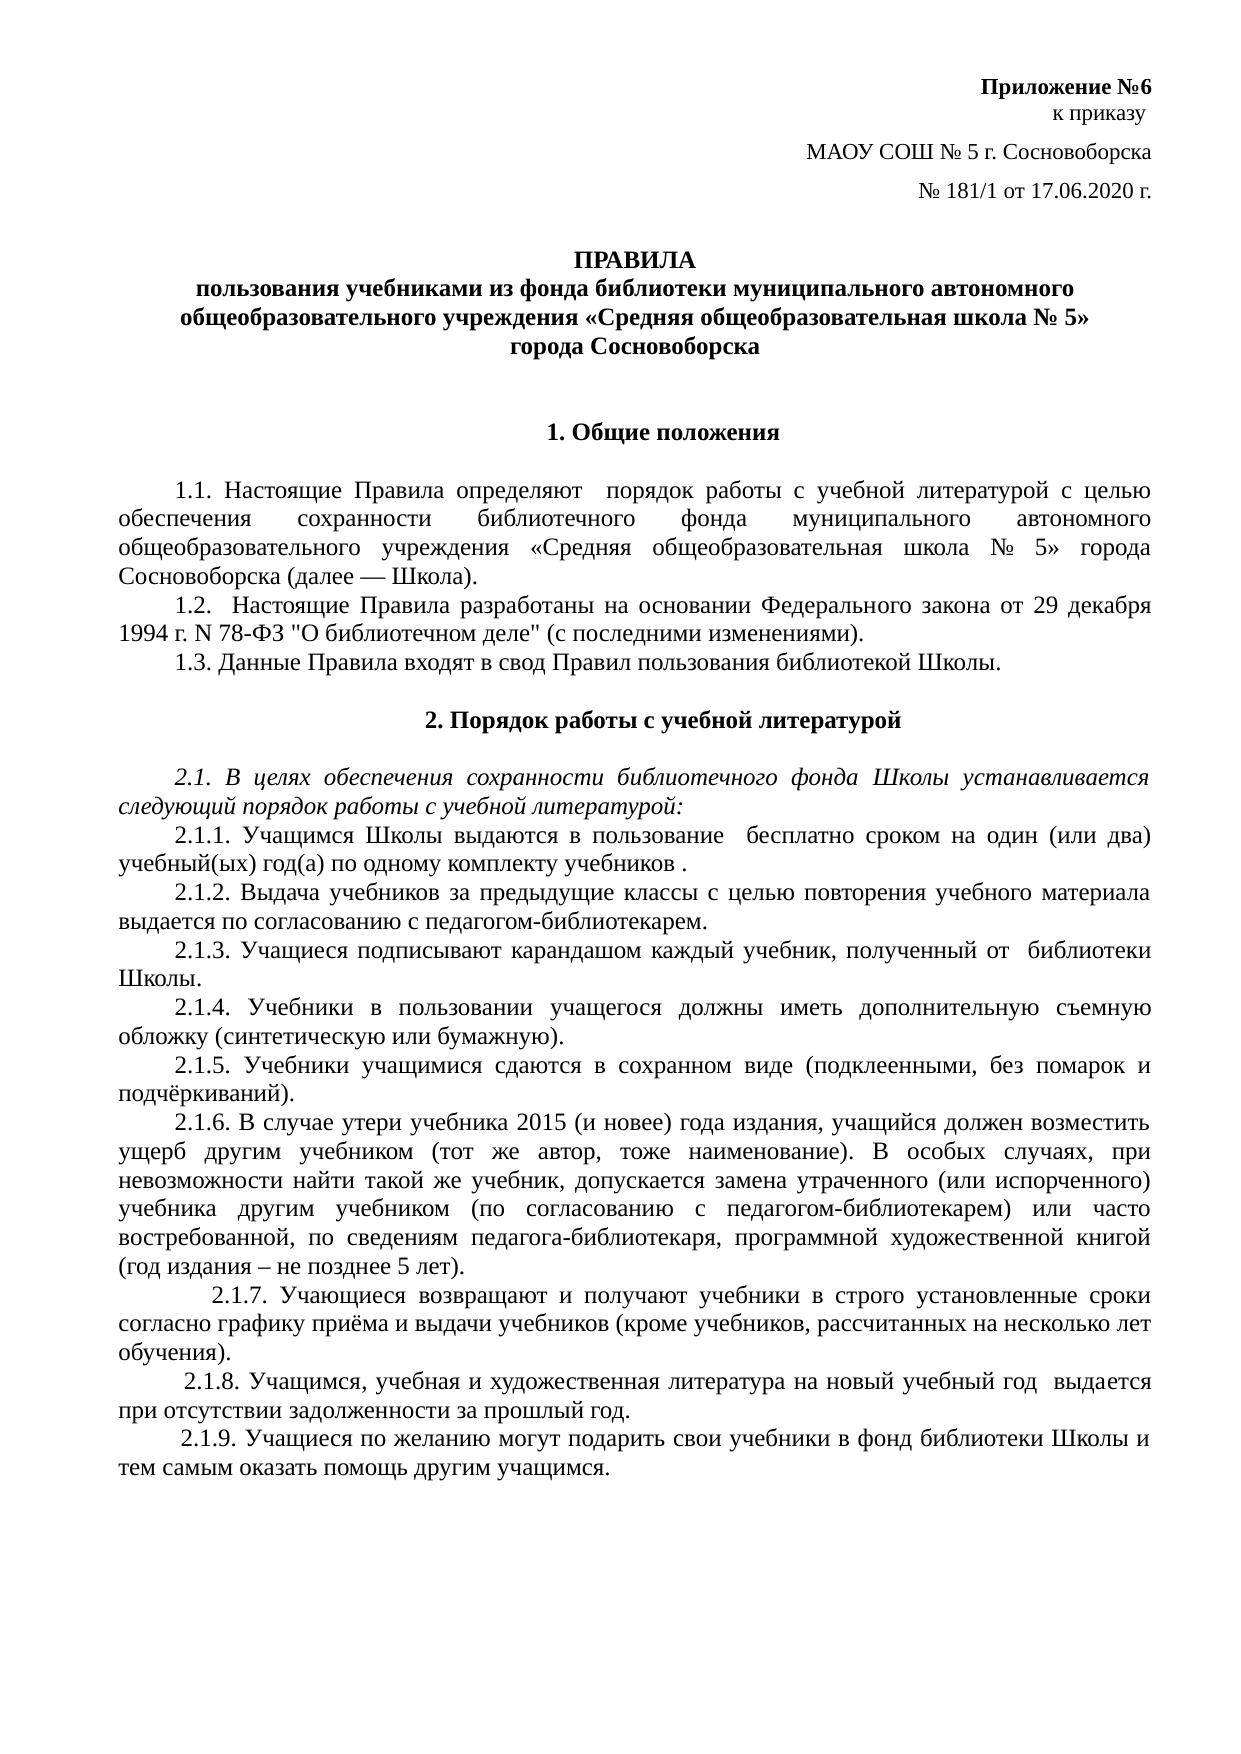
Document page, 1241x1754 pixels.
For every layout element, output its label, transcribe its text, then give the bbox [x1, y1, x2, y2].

text ПРАВИЛА [118, 245, 1152, 273]
text 2.1.5. Учебники учащимися сдаются в сохранном виде (подклеенными, без помарок и подчёркиваний). [118, 1050, 1152, 1107]
text 1.3. Данные Правила входят в свод Правил пользования библиотекой Школы. [118, 647, 1152, 676]
text города Сосновоборска [118, 331, 1152, 360]
text 2.1.8. Учащимся, учебная и художественная литература на новый учебный год выдается при отсутствии задолженности за прошлый год. [118, 1366, 1152, 1423]
text 2.1.6. В случае утери учебника 2015 (и новее) года издания, учащийся должен возместить ущерб другим учебником (тот же автор, тоже наименование). В особых случаях, при невозможности найти такой же учебник, допускается замена утраченного (или испорченного) учебника другим учебником (по согласованию с педагогом-библиотекарем) или часто востребованной, по сведениям педагога-библиотекаря, программной художественной книгой (год издания – не позднее 5 лет). [118, 1107, 1152, 1280]
text МАОУ СОШ № 5 г. Сосновоборска [118, 138, 1152, 165]
text Приложение №6 к приказу [118, 73, 1152, 126]
text 1.1. Настоящие Правила определяют порядок работы с учебной литературой с целью обеспечения сохранности библиотечного фонда муниципального автономного общеобразовательного учреждения «Средняя общеобразовательная школа № 5» города Сосновоборска (далее — Школа). [118, 475, 1152, 590]
text пользования учебниками из фонда библиотеки муниципального автономного общеобразовательного учреждения «Средняя общеобразовательная школа № 5» [118, 273, 1152, 331]
text 2.1.7. Учающиеся возвращают и получают учебники в строго установленные сроки согласно графику приёма и выдачи учебников (кроме учебников, рассчитанных на несколько лет обучения). [118, 1280, 1152, 1366]
text 1.2. Настоящие Правила разработаны на основании Федерального закона от 29 декабря 1994 г. N 78-ФЗ "О библиотечном деле" (с последними изменениями). [118, 590, 1152, 647]
text 2. Порядок работы с учебной литературой [118, 705, 1152, 733]
text 2.1.1. Учащимся Школы выдаются в пользование бесплатно сроком на один (или два) учебный(ых) год(а) по одному комплекту учебников . [118, 820, 1152, 877]
text 2.1.3. Учащиеся подписывают карандашом каждый учебник, полученный от библиотеки Школы. [118, 935, 1152, 992]
text 2.1. В целях обеспечения сохранности библиотечного фонда Школы устанавливается следующий порядок работы с учебной литературой: [118, 762, 1152, 820]
text 2.1.9. Учащиеся по желанию могут подарить свои учебники в фонд библиотеки Школы и тем самым оказать помощь другим учащимся. [118, 1423, 1152, 1481]
text 2.1.4. Учебники в пользовании учащегося должны иметь дополнительную съемную обложку (синтетическую или бумажную). [118, 992, 1152, 1050]
text 1. Общие положения [118, 417, 1152, 446]
text 2.1.2. Выдача учебников за предыдущие классы с целью повторения учебного материала выдается по согласованию с педагогом-библиотекарем. [118, 877, 1152, 935]
text № 181/1 от 17.06.2020 г. [118, 177, 1152, 203]
